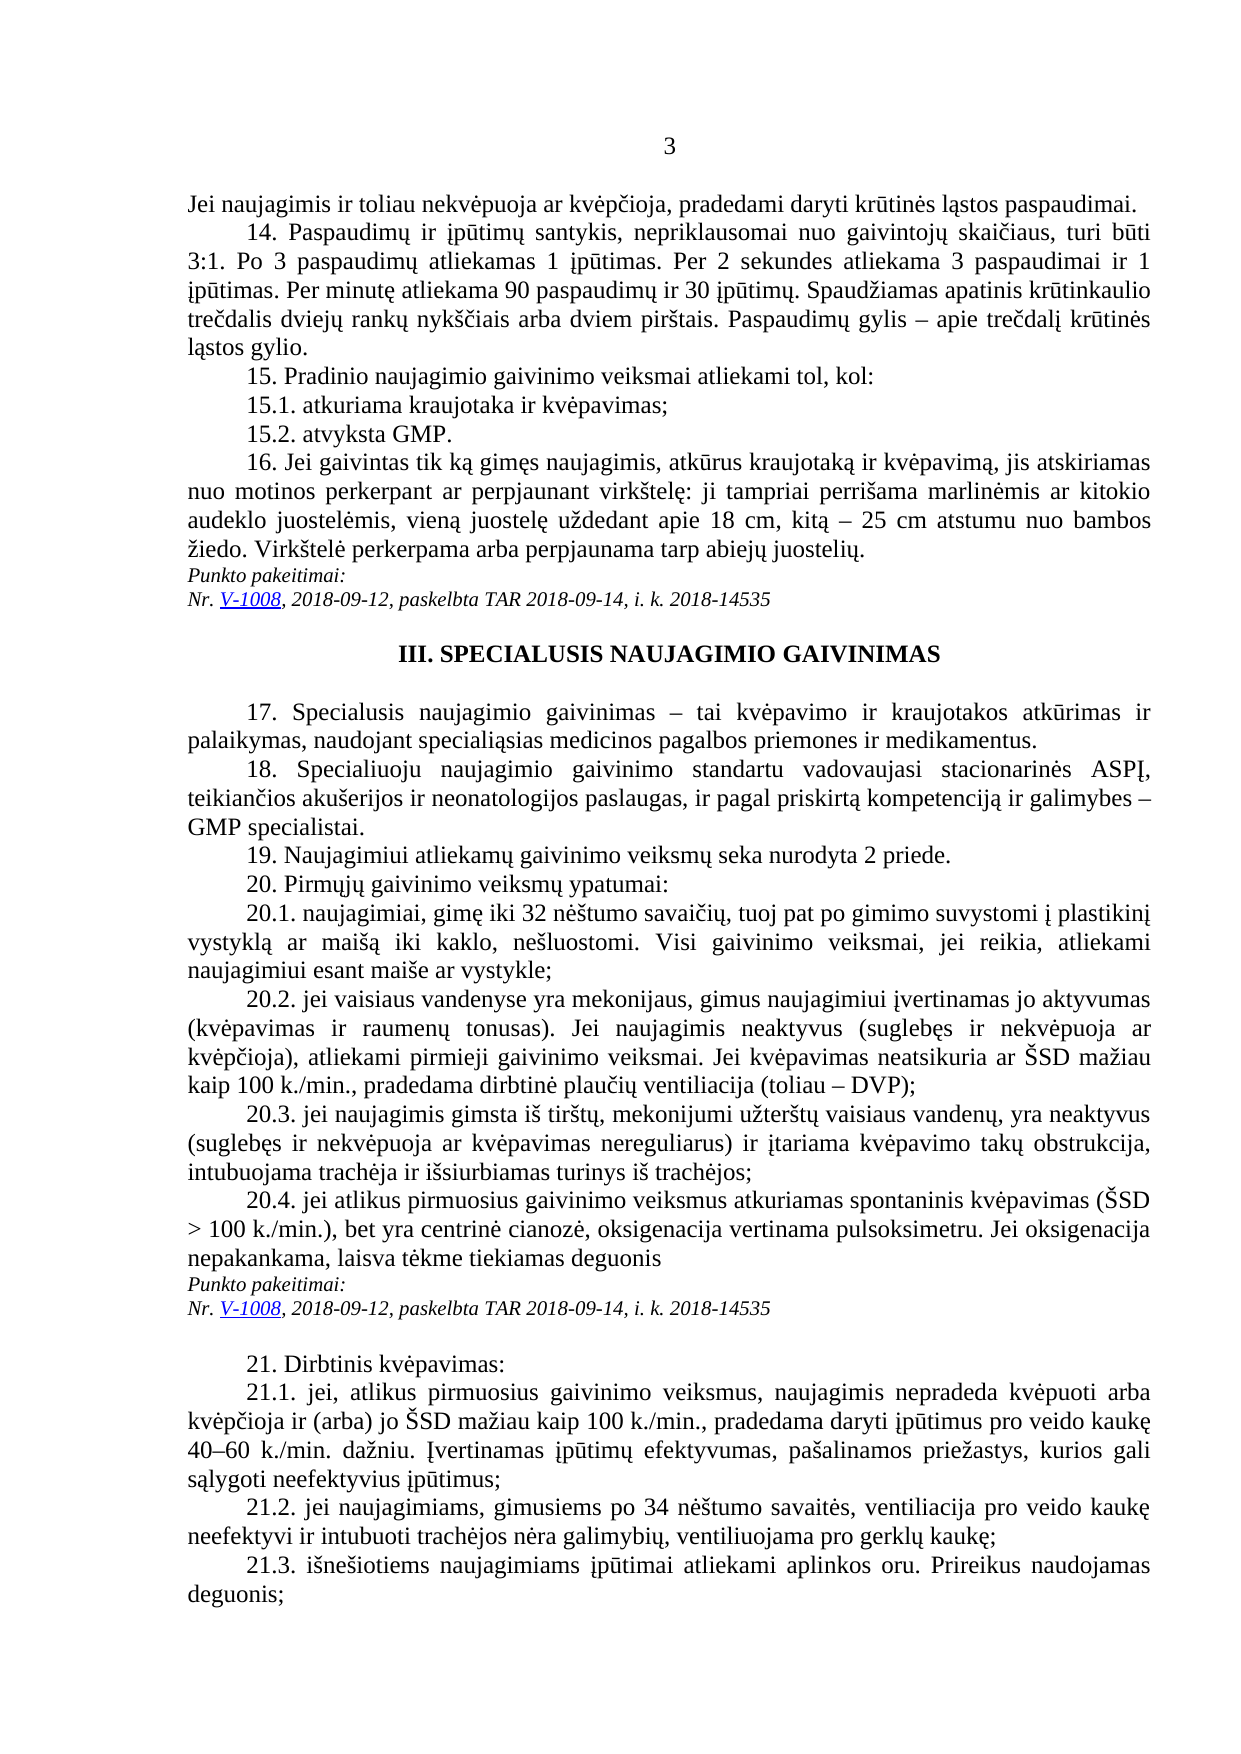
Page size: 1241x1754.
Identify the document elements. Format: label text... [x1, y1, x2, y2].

text 15.1. atkuriama kraujotaka ir kvėpavimas; [187, 390, 1152, 419]
text 21. Dirbtinis kvėpavimas: [187, 1349, 1152, 1377]
text Punkto pakeitimai: [187, 1272, 1152, 1296]
text III. SPECIALUSIS NAUJAGIMIO GAIVINIMAS [187, 639, 1152, 668]
text 21.1. jei, atlikus pirmuosius gaivinimo veiksmus, naujagimis nepradeda kvėpuoti arba kvėpčioja ir (arba) jo ŠSD mažiau kaip 100 k./min., pradedama daryti įpūtimus pro veido kaukę 40–60 k./min. dažniu. Įvertinamas įpūtimų efektyvumas, pašalinamos priežastys, kurios gali sąlygoti neefektyvius įpūtimus; [187, 1377, 1152, 1492]
text Punkto pakeitimai: [187, 562, 1152, 587]
text 20.1. naujagimiai, gimę iki 32 nėštumo savaičių, tuoj pat po gimimo suvystomi į plastikinį vystyklą ar maišą iki kaklo, nešluostomi. Visi gaivinimo veiksmai, jei reikia, atliekami naujagimiui esant maiše ar vystykle; [187, 898, 1152, 984]
text 15.2. atvyksta GMP. [187, 419, 1152, 447]
text 16. Jei gaivintas tik ką gimęs naujagimis, atkūrus kraujotaką ir kvėpavimą, jis atskiriamas nuo motinos perkerpant ar perpjaunant virkštelę: ji tampriai perrišama marlinėmis ar kitokio audeklo juostelėmis, vieną juostelę uždedant apie 18 cm, kitą – 25 cm atstumu nuo bambos žiedo. Virkštelė perkerpama arba perpjaunama tarp abiejų juostelių. [187, 447, 1152, 562]
text 18. Specialiuoju naujagimio gaivinimo standartu vadovaujasi stacionarinės ASPĮ, teikiančios akušerijos ir neonatologijos paslaugas, ir pagal priskirtą kompetenciją ir galimybes – GMP specialistai. [187, 754, 1152, 841]
text 15. Pradinio naujagimio gaivinimo veiksmai atliekami tol, kol: [187, 361, 1152, 390]
text 20.3. jei naujagimis gimsta iš tirštų, mekonijumi užterštų vaisiaus vandenų, yra neaktyvus (suglebęs ir nekvėpuoja ar kvėpavimas nereguliarus) ir įtariama kvėpavimo takų obstrukcija, intubuojama trachėja ir išsiurbiamas turinys iš trachėjos; [187, 1099, 1152, 1186]
text 20. Pirmųjų gaivinimo veiksmų ypatumai: [187, 869, 1152, 898]
text 19. Naujagimiui atliekamų gaivinimo veiksmų seka nurodyta 2 priede. [187, 841, 1152, 869]
text Nr. V-1008, 2018-09-12, paskelbta TAR 2018-09-14, i. k. 2018-14535 [187, 587, 1152, 611]
text 17. Specialusis naujagimio gaivinimas – tai kvėpavimo ir kraujotakos atkūrimas ir palaikymas, naudojant specialiąsias medicinos pagalbos priemones ir medikamentus. [187, 697, 1152, 754]
text Nr. V-1008, 2018-09-12, paskelbta TAR 2018-09-14, i. k. 2018-14535 [187, 1296, 1152, 1320]
text Jei naujagimis ir toliau nekvėpuoja ar kvėpčioja, pradedami daryti krūtinės ląstos paspaudimai. [187, 189, 1152, 217]
text 20.2. jei vaisiaus vandenyse yra mekonijaus, gimus naujagimiui įvertinamas jo aktyvumas (kvėpavimas ir raumenų tonusas). Jei naujagimis neaktyvus (suglebęs ir nekvėpuoja ar kvėpčioja), atliekami pirmieji gaivinimo veiksmai. Jei kvėpavimas neatsikuria ar ŠSD mažiau kaip 100 k./min., pradedama dirbtinė plaučių ventiliacija (toliau – DVP); [187, 984, 1152, 1099]
text 20.4. jei atlikus pirmuosius gaivinimo veiksmus atkuriamas spontaninis kvėpavimas (ŠSD > 100 k./min.), bet yra centrinė cianozė, oksigenacija vertinama pulsoksimetru. Jei oksigenacija nepakankama, laisva tėkme tiekiamas deguonis [187, 1186, 1152, 1272]
text 14. Paspaudimų ir įpūtimų santykis, nepriklausomai nuo gaivintojų skaičiaus, turi būti 3:1. Po 3 paspaudimų atliekamas 1 įpūtimas. Per 2 sekundes atliekama 3 paspaudimai ir 1 įpūtimas. Per minutę atliekama 90 paspaudimų ir 30 įpūtimų. Spaudžiamas apatinis krūtinkaulio trečdalis dviejų rankų nykščiais arba dviem pirštais. Paspaudimų gylis – apie trečdalį krūtinės ląstos gylio. [187, 217, 1152, 361]
text 21.3. išnešiotiems naujagimiams įpūtimai atliekami aplinkos oru. Prireikus naudojamas deguonis; [187, 1550, 1152, 1607]
text 21.2. jei naujagimiams, gimusiems po 34 nėštumo savaitės, ventiliacija pro veido kaukę neefektyvi ir intubuoti trachėjos nėra galimybių, ventiliuojama pro gerklų kaukę; [187, 1492, 1152, 1550]
